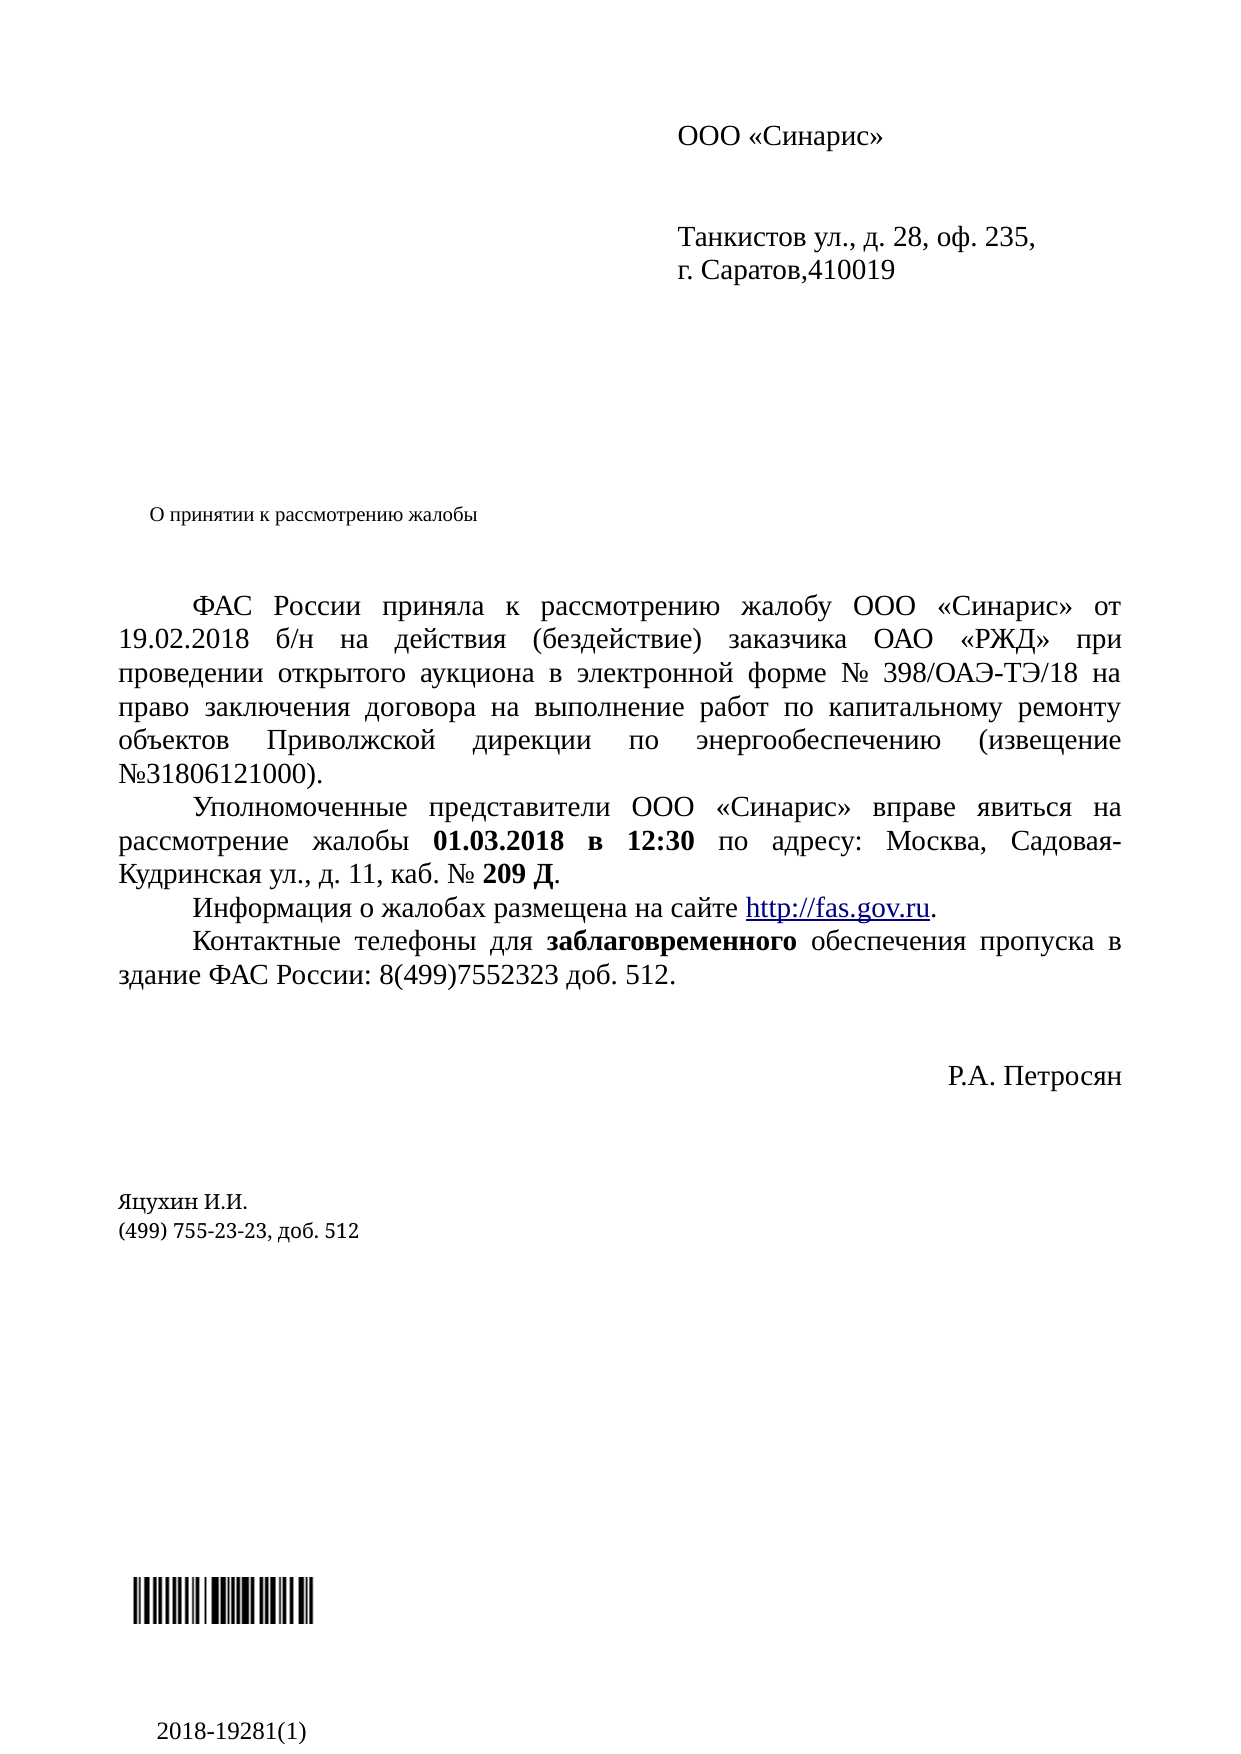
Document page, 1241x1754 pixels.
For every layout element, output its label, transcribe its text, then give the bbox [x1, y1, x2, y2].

text О принятии к рассмотрению жалобы [118, 502, 1122, 526]
text (499) 755-23-23, доб. 512 [118, 1216, 1122, 1244]
text ООО «Синарис» [677, 118, 1122, 152]
text ФАС России приняла к рассмотрению жалобу ООО «Синарис» от 19.02.2018 б/н на действия (бездействие) заказчика ОАО «РЖД» при проведении открытого аукциона в электронной форме № 398/ОАЭ-ТЭ/18 на право заключения договора на выполнение работ по капитальному ремонту объектов Приволжской дирекции по энергообеспечению (извещение №31806121000). [118, 588, 1122, 789]
text Контактные телефоны для заблаговременного обеспечения пропуска в здание ФАС России: 8(499)7552323 доб. 512. [118, 923, 1122, 991]
picture [118, 1577, 331, 1624]
text Информация о жалобах размещена на сайте http://fas.gov.ru. [118, 890, 1122, 923]
text Р.А. Петросян [118, 1058, 1122, 1091]
text Танкистов ул., д. 28, оф. 235, [677, 219, 1122, 252]
text г. Саратов,410019 [677, 252, 1122, 286]
text Яцухин И.И. [118, 1187, 1122, 1216]
text Уполномоченные представители ООО «Синарис» вправе явиться на рассмотрение жалобы 01.03.2018 в 12:30 по адресу: Москва, Садовая-Кудринская ул., д. 11, каб. № 209 Д. [118, 789, 1122, 890]
